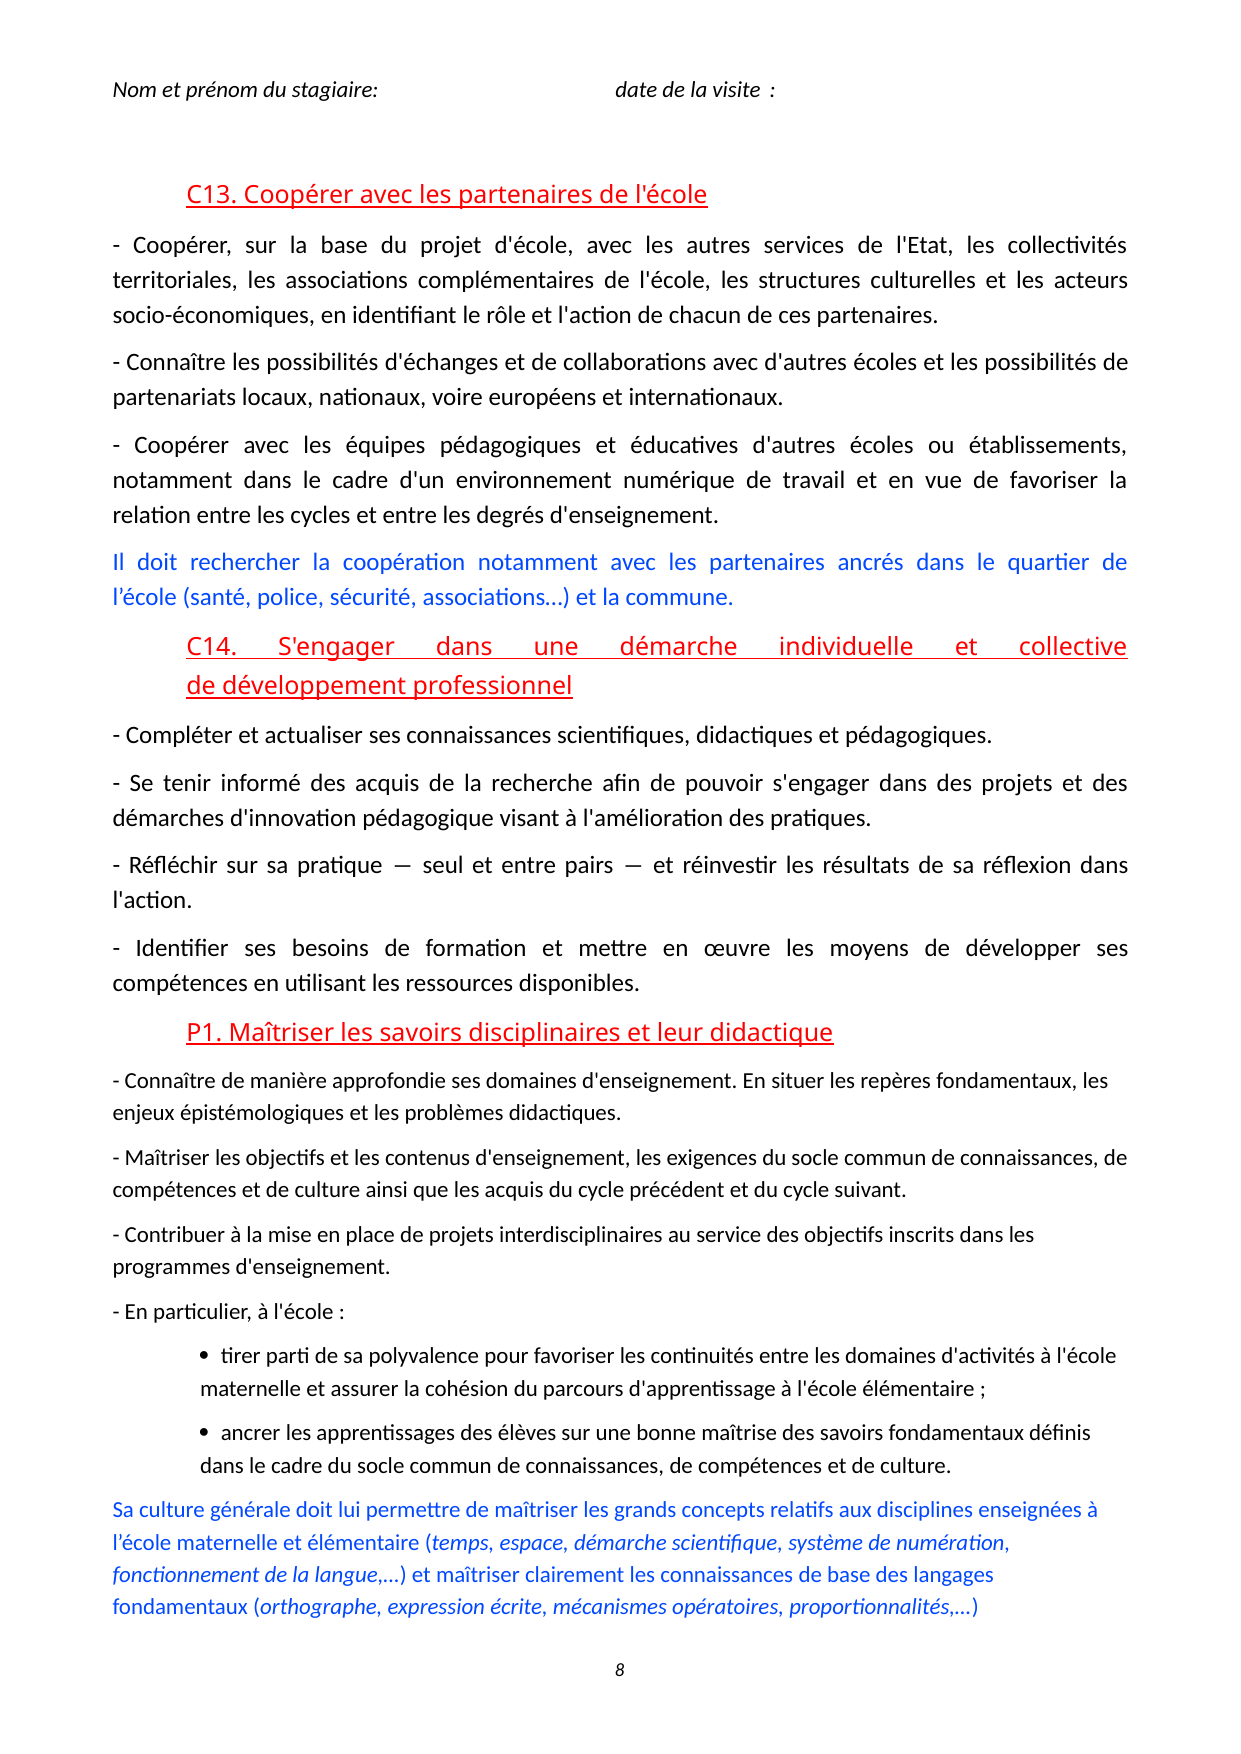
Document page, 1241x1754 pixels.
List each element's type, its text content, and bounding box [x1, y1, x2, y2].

text Sa culture générale doit lui permettre de maîtriser les grands concepts relatifs aux disciplines enseignées à l’école maternelle et élémentaire (temps, espace, démarche scientifique, système de numération, fonctionnement de la langue,…) et maîtriser clairement les connaissances de base des langages fondamentaux (orthographe, expression écrite, mécanismes opératoires, proportionnalités,…) [112, 1495, 1128, 1620]
text P1. Maîtriser les savoirs disciplinaires et leur didactique [186, 1015, 1128, 1049]
text - Se tenir informé des acquis de la recherche afin de pouvoir s'engager dans des projets et des démarches d'innovation pédagogique visant à l'amélioration des pratiques. [112, 767, 1128, 833]
text - Identifier ses besoins de formation et mettre en œuvre les moyens de développer ses compétences en utilisant les ressources disponibles. [112, 932, 1128, 998]
text - Connaître de manière approfondie ses domaines d'enseignement. En situer les repères fondamentaux, les enjeux épistémologiques et les problèmes didactiques. [112, 1066, 1128, 1127]
text - Compléter et actualiser ses connaissances scientifiques, didactiques et pédagogiques. [112, 720, 1128, 750]
text de développement professionnel [186, 659, 1128, 702]
text - Coopérer, sur la base du projet d'école, avec les autres services de l'Etat, les collectivités territoriales, les associations complémentaires de l'école, les structures culturelles et les acteurs socio-économiques, en identifiant le rôle et l'action de chacun de ces partenaires. [112, 229, 1128, 329]
text C13. Coopérer avec les partenaires de l'école [186, 177, 1128, 211]
text - Coopérer avec les équipes pédagogiques et éducatives d'autres écoles ou établissements, notamment dans le cadre d'un environnement numérique de travail et en vue de favoriser la relation entre les cycles et entre les degrés d'enseignement. [112, 429, 1128, 529]
text - En particulier, à l'école : [112, 1297, 1128, 1325]
text - Maîtriser les objectifs et les contenus d'enseignement, les exigences du socle commun de connaissances, de compétences et de culture ainsi que les acquis du cycle précédent et du cycle suivant. [112, 1143, 1128, 1203]
text tirer parti de sa polyvalence pour favoriser les continuités entre les domaines d'activités à l'école maternelle et assurer la cohésion du parcours d'apprentissage à l'école élémentaire ; [200, 1342, 1128, 1402]
text - Réfléchir sur sa pratique ― seul et entre pairs ― et réinvestir les résultats de sa réflexion dans l'action. [112, 850, 1128, 915]
text - Contribuer à la mise en place de projets interdisciplinaires au service des objectifs inscrits dans les programmes d'enseignement. [112, 1220, 1128, 1280]
text Il doit rechercher la coopération notamment avec les partenaires ancrés dans le quartier de l’école (santé, police, sécurité, associations…) et la commune. [112, 546, 1128, 612]
text C14. S'engager dans une démarche individuelle et collective [186, 629, 1128, 658]
text - Connaître les possibilités d'échanges et de collaborations avec d'autres écoles et les possibilités de partenariats locaux, nationaux, voire européens et internationaux. [112, 346, 1128, 412]
text ancrer les apprentissages des élèves sur une bonne maîtrise des savoirs fondamentaux définis dans le cadre du socle commun de connaissances, de compétences et de culture. [200, 1418, 1128, 1479]
